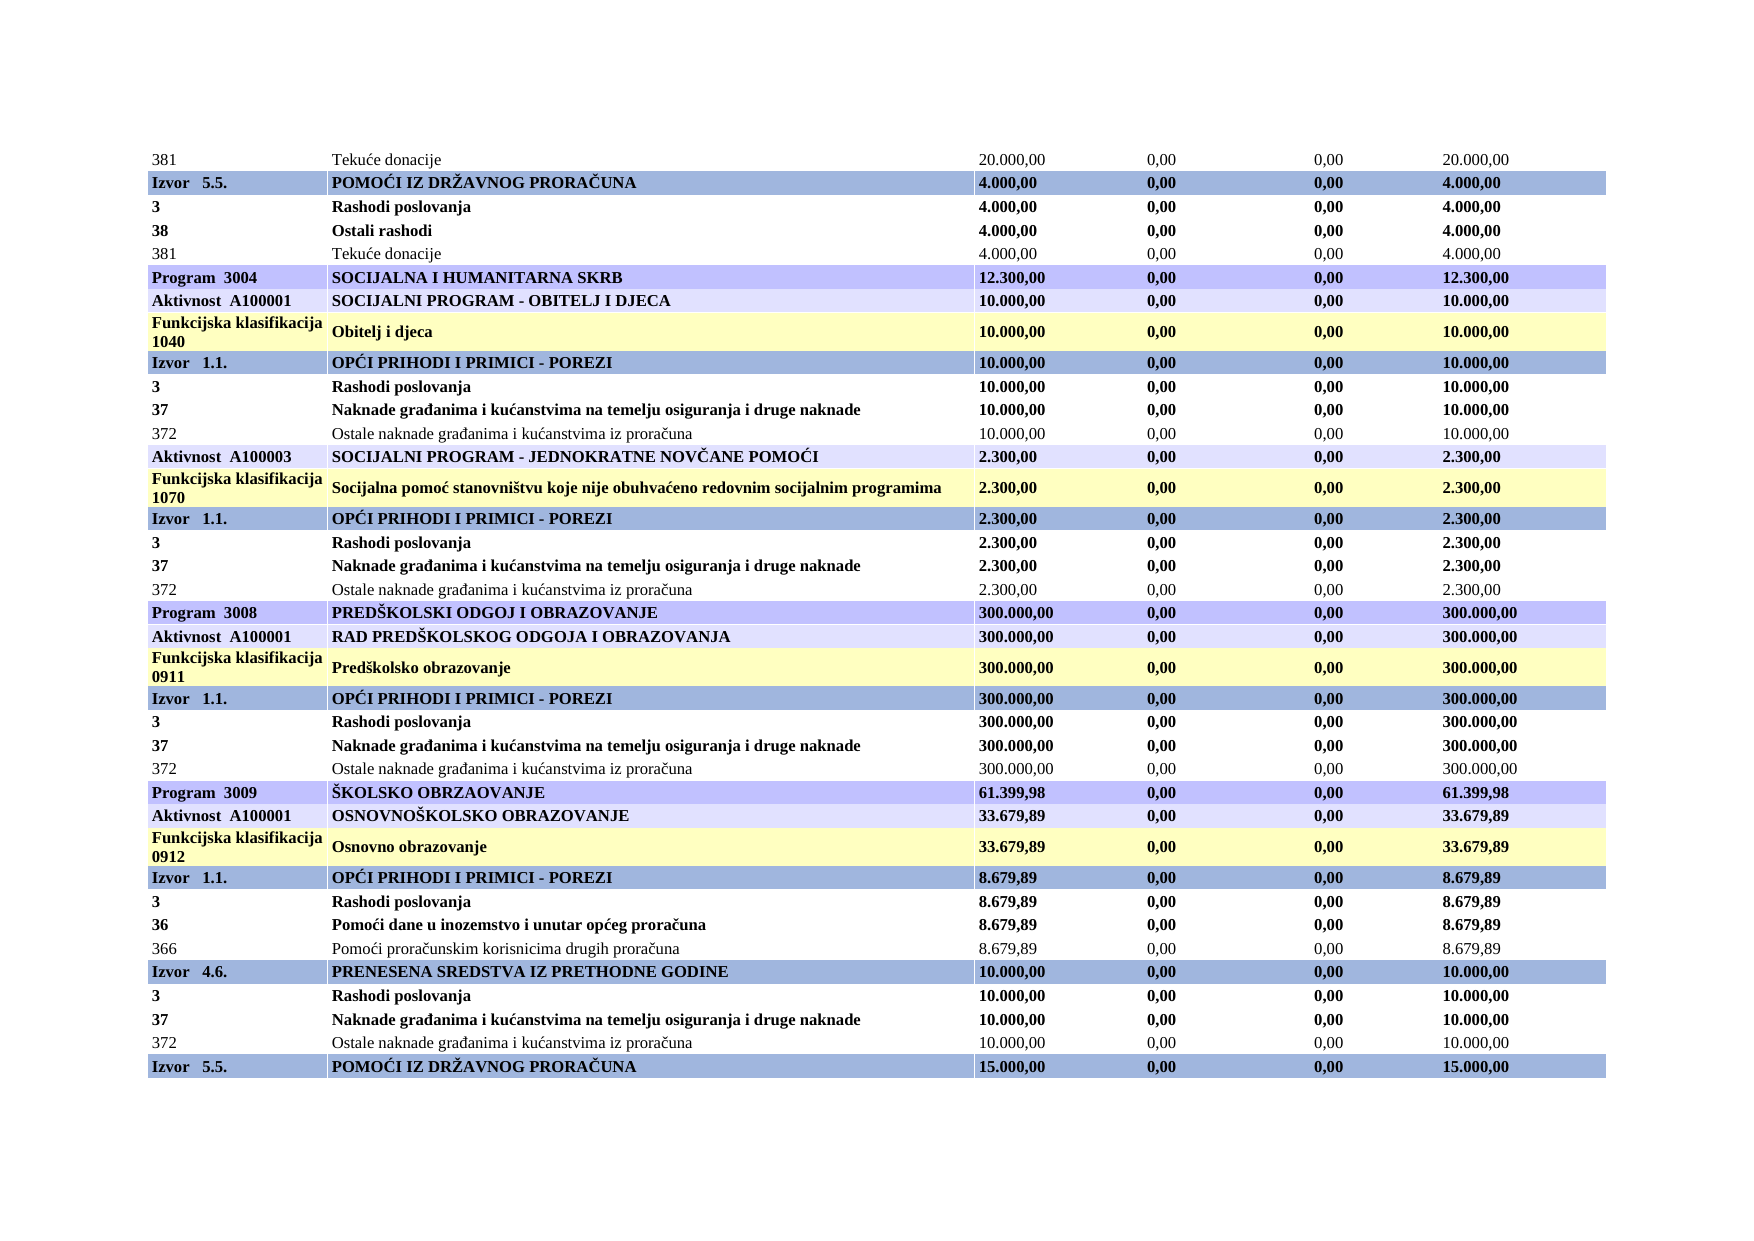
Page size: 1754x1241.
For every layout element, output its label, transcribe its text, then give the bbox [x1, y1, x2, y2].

table_cell Izvor 1.1. [148, 507, 327, 530]
table_cell Obitelj i djeca [328, 313, 974, 351]
table_cell 381 [148, 242, 327, 265]
table_cell 0,00 [1143, 171, 1310, 195]
table_cell 10.000,00 [1438, 398, 1606, 421]
table_cell Naknade građanima i kućanstvima na temelju osiguranja i druge naknade [328, 554, 974, 577]
table_cell 0,00 [1310, 242, 1438, 265]
table_cell 0,00 [1310, 507, 1438, 530]
table_cell Izvor 5.5. [148, 1054, 327, 1078]
table_cell 300.000,00 [1438, 625, 1606, 648]
table_cell POMOĆI IZ DRŽAVNOG PRORAČUNA [328, 171, 974, 195]
table_cell 300.000,00 [1438, 686, 1606, 710]
table_cell Ostale naknade građanima i kućanstvima iz proračuna [328, 578, 974, 601]
table_cell 8.679,89 [975, 890, 1143, 913]
table_cell 10.000,00 [975, 1007, 1143, 1031]
table_cell Izvor 5.5. [148, 171, 327, 195]
table_cell 10.000,00 [1438, 960, 1606, 984]
table_cell 0,00 [1143, 781, 1310, 804]
table_cell Rashodi poslovanja [328, 984, 974, 1007]
table_cell 4.000,00 [1438, 171, 1606, 195]
table_cell SOCIJALNI PROGRAM - JEDNOKRATNE NOVČANE POMOĆI [328, 445, 974, 468]
table_cell 37 [148, 398, 327, 421]
table_cell Izvor 4.6. [148, 960, 327, 984]
table_cell 300.000,00 [975, 734, 1143, 757]
table_cell 0,00 [1310, 171, 1438, 195]
table_cell 372 [148, 578, 327, 601]
table_cell 0,00 [1310, 960, 1438, 984]
table_cell 38 [148, 218, 327, 242]
table_cell 0,00 [1143, 578, 1310, 601]
table_cell 0,00 [1143, 648, 1310, 686]
table_cell Osnovno obrazovanje [328, 828, 974, 866]
table_cell SOCIJALNA I HUMANITARNA SKRB [328, 265, 974, 289]
table_cell 12.300,00 [975, 265, 1143, 289]
table_cell 0,00 [1143, 398, 1310, 421]
table_cell 2.300,00 [1438, 507, 1606, 530]
table_cell Rashodi poslovanja [328, 710, 974, 733]
table_cell 2.300,00 [975, 507, 1143, 530]
table_cell 0,00 [1143, 913, 1310, 937]
table_cell 0,00 [1310, 374, 1438, 398]
table_cell Izvor 1.1. [148, 351, 327, 374]
table_cell 37 [148, 734, 327, 757]
table_cell 0,00 [1310, 648, 1438, 686]
table_cell 0,00 [1310, 937, 1438, 960]
table_cell 8.679,89 [1438, 937, 1606, 960]
table_cell RAD PREDŠKOLSKOG ODGOJA I OBRAZOVANJA [328, 625, 974, 648]
table_cell SOCIJALNI PROGRAM - OBITELJ I DJECA [328, 289, 974, 312]
table_cell Naknade građanima i kućanstvima na temelju osiguranja i druge naknade [328, 1007, 974, 1031]
table_cell 0,00 [1143, 1007, 1310, 1031]
table_cell 3 [148, 530, 327, 554]
table_cell 2.300,00 [975, 530, 1143, 554]
table_cell 0,00 [1143, 1031, 1310, 1054]
table_cell 300.000,00 [1438, 757, 1606, 781]
table_cell 0,00 [1310, 757, 1438, 781]
table_cell Rashodi poslovanja [328, 195, 974, 218]
table_cell 10.000,00 [975, 398, 1143, 421]
table_cell 0,00 [1310, 398, 1438, 421]
table_cell 0,00 [1310, 218, 1438, 242]
table_cell 0,00 [1143, 530, 1310, 554]
table_cell Ostale naknade građanima i kućanstvima iz proračuna [328, 1031, 974, 1054]
table_cell 10.000,00 [1438, 1031, 1606, 1054]
table_cell 12.300,00 [1438, 265, 1606, 289]
table_cell Aktivnost A100001 [148, 804, 327, 828]
table_cell 0,00 [1143, 313, 1310, 351]
table_cell 20.000,00 [1438, 148, 1606, 171]
table_cell 10.000,00 [975, 1031, 1143, 1054]
table_cell 300.000,00 [1438, 648, 1606, 686]
table_cell 0,00 [1143, 984, 1310, 1007]
table_cell 0,00 [1310, 601, 1438, 624]
table_cell Pomoći proračunskim korisnicima drugih proračuna [328, 937, 974, 960]
table_cell 0,00 [1143, 686, 1310, 710]
table_cell 0,00 [1310, 1031, 1438, 1054]
table_cell 10.000,00 [975, 374, 1143, 398]
table_cell Tekuće donacije [328, 242, 974, 265]
table_cell 10.000,00 [975, 351, 1143, 374]
table_cell 33.679,89 [975, 828, 1143, 866]
table_cell 36 [148, 913, 327, 937]
table_cell Funkcijska klasifikacija 1040 [148, 313, 327, 351]
table_cell 300.000,00 [1438, 710, 1606, 733]
table_cell 366 [148, 937, 327, 960]
table_cell Aktivnost A100001 [148, 289, 327, 312]
table_cell 2.300,00 [1438, 445, 1606, 468]
table_cell 0,00 [1143, 828, 1310, 866]
table_cell 0,00 [1143, 1054, 1310, 1078]
table_cell 0,00 [1143, 960, 1310, 984]
table_cell 0,00 [1310, 625, 1438, 648]
table_cell OPĆI PRIHODI I PRIMICI - POREZI [328, 866, 974, 889]
table_cell 0,00 [1143, 289, 1310, 312]
table_cell 0,00 [1310, 710, 1438, 733]
table_cell 0,00 [1310, 828, 1438, 866]
table_cell Program 3009 [148, 781, 327, 804]
table_cell Funkcijska klasifikacija 0911 [148, 648, 327, 686]
table_cell 300.000,00 [975, 710, 1143, 733]
table_cell 37 [148, 1007, 327, 1031]
table_cell 8.679,89 [1438, 866, 1606, 889]
table_cell 37 [148, 554, 327, 577]
table_cell 0,00 [1310, 913, 1438, 937]
table_cell 0,00 [1310, 530, 1438, 554]
table_cell 2.300,00 [1438, 554, 1606, 577]
table_cell 4.000,00 [975, 218, 1143, 242]
table_cell Naknade građanima i kućanstvima na temelju osiguranja i druge naknade [328, 734, 974, 757]
table_cell 2.300,00 [1438, 469, 1606, 507]
table_cell 8.679,89 [975, 866, 1143, 889]
table_cell OPĆI PRIHODI I PRIMICI - POREZI [328, 351, 974, 374]
table_cell 0,00 [1143, 507, 1310, 530]
table_cell 4.000,00 [1438, 195, 1606, 218]
table_cell OPĆI PRIHODI I PRIMICI - POREZI [328, 686, 974, 710]
table_cell 3 [148, 890, 327, 913]
table_cell Predškolsko obrazovanje [328, 648, 974, 686]
table_cell 0,00 [1310, 265, 1438, 289]
table_cell 10.000,00 [1438, 1007, 1606, 1031]
table_cell 381 [148, 148, 327, 171]
table_cell 0,00 [1310, 890, 1438, 913]
table_cell 33.679,89 [975, 804, 1143, 828]
table_cell 15.000,00 [1438, 1054, 1606, 1078]
table_cell 33.679,89 [1438, 828, 1606, 866]
table_cell 2.300,00 [975, 445, 1143, 468]
table_cell 0,00 [1310, 1007, 1438, 1031]
table_cell 3 [148, 710, 327, 733]
table_cell 0,00 [1310, 804, 1438, 828]
table_cell 3 [148, 984, 327, 1007]
table_cell 0,00 [1143, 866, 1310, 889]
table_cell 0,00 [1310, 445, 1438, 468]
table_cell Ostale naknade građanima i kućanstvima iz proračuna [328, 421, 974, 445]
table_cell Program 3004 [148, 265, 327, 289]
table_cell 10.000,00 [1438, 351, 1606, 374]
table_cell Socijalna pomoć stanovništvu koje nije obuhvaćeno redovnim socijalnim programima [328, 469, 974, 507]
table_cell 0,00 [1143, 351, 1310, 374]
table_cell 10.000,00 [975, 421, 1143, 445]
table_cell 0,00 [1143, 601, 1310, 624]
table_cell Rashodi poslovanja [328, 890, 974, 913]
table_cell 0,00 [1143, 445, 1310, 468]
table_cell 0,00 [1310, 866, 1438, 889]
table_cell 0,00 [1310, 686, 1438, 710]
table_cell 300.000,00 [975, 686, 1143, 710]
table_cell 0,00 [1310, 734, 1438, 757]
table_cell 0,00 [1310, 289, 1438, 312]
table_cell 61.399,98 [975, 781, 1143, 804]
table_cell 0,00 [1143, 265, 1310, 289]
table_cell 0,00 [1310, 469, 1438, 507]
table_cell 0,00 [1143, 710, 1310, 733]
table_cell 0,00 [1310, 984, 1438, 1007]
table_cell Tekuće donacije [328, 148, 974, 171]
table_cell Ostali rashodi [328, 218, 974, 242]
table_cell 0,00 [1143, 554, 1310, 577]
table_cell 3 [148, 374, 327, 398]
table_cell 61.399,98 [1438, 781, 1606, 804]
table_cell 0,00 [1310, 781, 1438, 804]
table_cell 8.679,89 [975, 913, 1143, 937]
table_cell 10.000,00 [975, 984, 1143, 1007]
table_cell POMOĆI IZ DRŽAVNOG PRORAČUNA [328, 1054, 974, 1078]
table_cell Rashodi poslovanja [328, 374, 974, 398]
table_cell Ostale naknade građanima i kućanstvima iz proračuna [328, 757, 974, 781]
table_cell 10.000,00 [1438, 984, 1606, 1007]
table_cell 300.000,00 [1438, 601, 1606, 624]
table_cell 0,00 [1310, 421, 1438, 445]
table_cell 20.000,00 [975, 148, 1143, 171]
table_cell 0,00 [1143, 242, 1310, 265]
table_cell 15.000,00 [975, 1054, 1143, 1078]
table_cell ŠKOLSKO OBRZAOVANJE [328, 781, 974, 804]
table_cell 3 [148, 195, 327, 218]
table_cell 0,00 [1143, 734, 1310, 757]
table_cell 8.679,89 [1438, 890, 1606, 913]
table_cell 0,00 [1310, 1054, 1438, 1078]
table_cell 4.000,00 [975, 195, 1143, 218]
table_cell 0,00 [1143, 469, 1310, 507]
table_cell 2.300,00 [975, 469, 1143, 507]
table_cell 4.000,00 [1438, 242, 1606, 265]
table_cell Izvor 1.1. [148, 866, 327, 889]
table_cell 0,00 [1310, 578, 1438, 601]
table_cell PRENESENA SREDSTVA IZ PRETHODNE GODINE [328, 960, 974, 984]
table_cell OSNOVNOŠKOLSKO OBRAZOVANJE [328, 804, 974, 828]
table_cell Program 3008 [148, 601, 327, 624]
table_cell 8.679,89 [975, 937, 1143, 960]
table_cell Rashodi poslovanja [328, 530, 974, 554]
table_cell 2.300,00 [975, 578, 1143, 601]
table_cell 300.000,00 [1438, 734, 1606, 757]
table_cell 10.000,00 [1438, 421, 1606, 445]
table_cell PREDŠKOLSKI ODGOJ I OBRAZOVANJE [328, 601, 974, 624]
table_cell 0,00 [1143, 804, 1310, 828]
table_cell 0,00 [1143, 421, 1310, 445]
table_cell 300.000,00 [975, 601, 1143, 624]
table_cell 0,00 [1143, 374, 1310, 398]
table_cell 8.679,89 [1438, 913, 1606, 937]
table_cell 10.000,00 [1438, 313, 1606, 351]
table_cell 2.300,00 [1438, 530, 1606, 554]
table_cell 33.679,89 [1438, 804, 1606, 828]
table_cell 0,00 [1143, 218, 1310, 242]
table_cell 0,00 [1143, 890, 1310, 913]
table_cell 4.000,00 [975, 242, 1143, 265]
table_cell 0,00 [1143, 148, 1310, 171]
table_cell 0,00 [1143, 937, 1310, 960]
table_cell 0,00 [1143, 195, 1310, 218]
table_cell 0,00 [1310, 554, 1438, 577]
table_cell 372 [148, 1031, 327, 1054]
table_cell 372 [148, 757, 327, 781]
table_cell 300.000,00 [975, 757, 1143, 781]
table_cell 300.000,00 [975, 625, 1143, 648]
table_cell Funkcijska klasifikacija 0912 [148, 828, 327, 866]
table_cell Pomoći dane u inozemstvo i unutar općeg proračuna [328, 913, 974, 937]
table_cell 10.000,00 [1438, 374, 1606, 398]
table_cell 4.000,00 [975, 171, 1143, 195]
table_cell 2.300,00 [1438, 578, 1606, 601]
table_cell 10.000,00 [1438, 289, 1606, 312]
table_cell 0,00 [1143, 757, 1310, 781]
table_cell Naknade građanima i kućanstvima na temelju osiguranja i druge naknade [328, 398, 974, 421]
table_cell 300.000,00 [975, 648, 1143, 686]
table_cell 0,00 [1310, 313, 1438, 351]
table_cell Izvor 1.1. [148, 686, 327, 710]
table_cell 10.000,00 [975, 289, 1143, 312]
table_cell 4.000,00 [1438, 218, 1606, 242]
table_cell 10.000,00 [975, 313, 1143, 351]
table_cell OPĆI PRIHODI I PRIMICI - POREZI [328, 507, 974, 530]
table_cell 0,00 [1310, 148, 1438, 171]
table_cell Aktivnost A100003 [148, 445, 327, 468]
table_cell 0,00 [1310, 351, 1438, 374]
table_cell Aktivnost A100001 [148, 625, 327, 648]
table_cell 2.300,00 [975, 554, 1143, 577]
table_cell 372 [148, 421, 327, 445]
table_cell Funkcijska klasifikacija 1070 [148, 469, 327, 507]
table_cell 0,00 [1310, 195, 1438, 218]
table_cell 10.000,00 [975, 960, 1143, 984]
table_cell 0,00 [1143, 625, 1310, 648]
